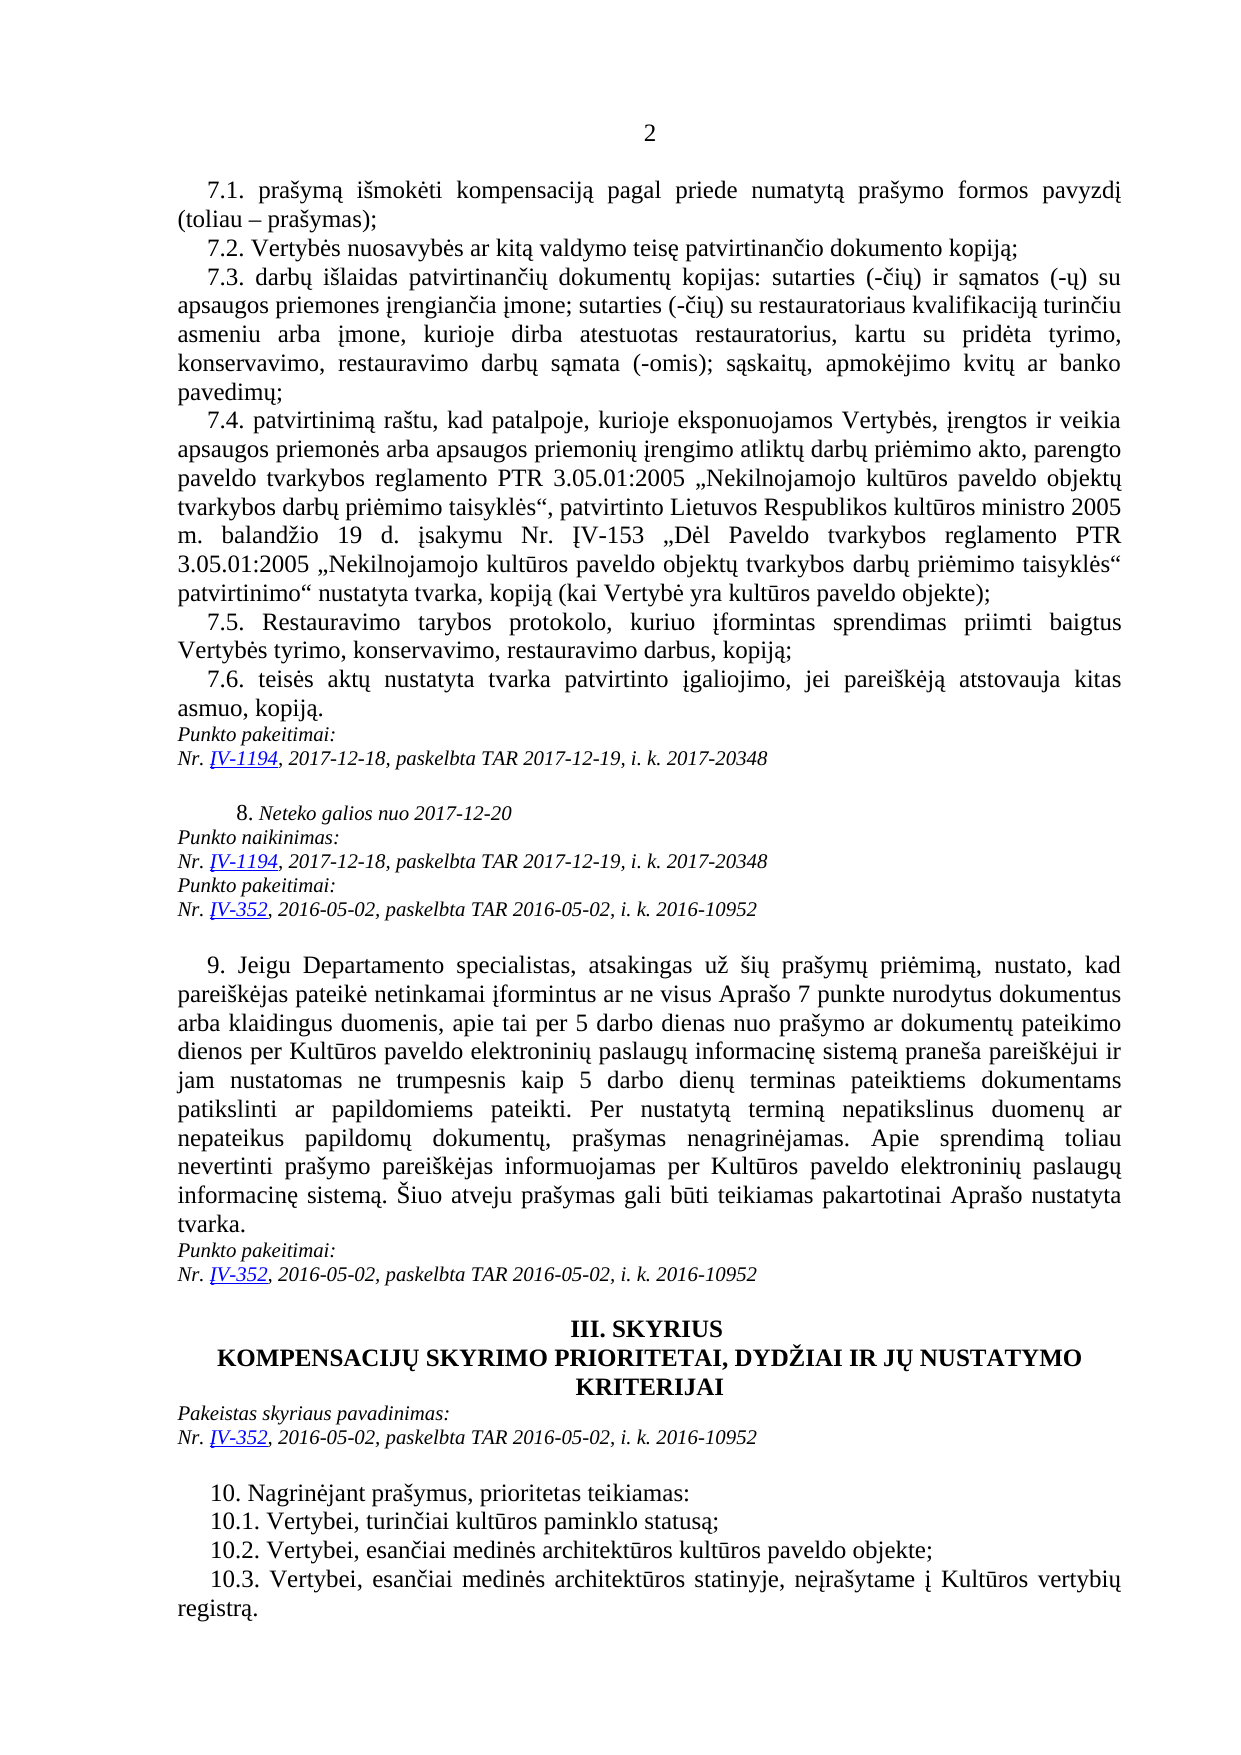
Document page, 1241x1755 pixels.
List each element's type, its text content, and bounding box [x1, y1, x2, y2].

text 10.3. Vertybei, esančiai medinės architektūros statinyje, neįrašytame į Kultūros vertybių registrą. [177, 1564, 1122, 1621]
text Punkto naikinimas: [177, 825, 1122, 849]
text 7.5. Restauravimo tarybos protokolo, kuriuo įformintas sprendimas priimti baigtus Vertybės tyrimo, konservavimo, restauravimo darbus, kopiją; [177, 607, 1122, 664]
text 9. Jeigu Departamento specialistas, atsakingas už šių prašymų priėmimą, nustato, kad pareiškėjas pateikė netinkamai įformintus ar ne visus Aprašo 7 punkte nurodytus dokumentus arba klaidingus duomenis, apie tai per 5 darbo dienas nuo prašymo ar dokumentų pateikimo dienos per Kultūros paveldo elektroninių paslaugų informacinę sistemą praneša pareiškėjui ir jam nustatomas ne trumpesnis kaip 5 darbo dienų terminas pateiktiems dokumentams patikslinti ar papildomiems pateikti. Per nustatytą terminą nepatikslinus duomenų ar nepateikus papildomų dokumentų, prašymas nenagrinėjamas. Apie sprendimą toliau nevertinti prašymo pareiškėjas informuojamas per Kultūros paveldo elektroninių paslaugų informacinę sistemą. Šiuo atveju prašymas gali būti teikiamas pakartotinai Aprašo nustatyta tvarka. [177, 950, 1122, 1238]
text Nr. ĮV-352, 2016-05-02, paskelbta TAR 2016-05-02, i. k. 2016-10952 [177, 897, 1122, 921]
text Punkto pakeitimai: [177, 722, 1122, 746]
text 7.4. patvirtinimą raštu, kad patalpoje, kurioje eksponuojamos Vertybės, įrengtos ir veikia apsaugos priemonės arba apsaugos priemonių įrengimo atliktų darbų priėmimo akto, parengto paveldo tvarkybos reglamento PTR 3.05.01:2005 „Nekilnojamojo kultūros paveldo objektų tvarkybos darbų priėmimo taisyklės“, patvirtinto Lietuvos Respublikos kultūros ministro 2005 m. balandžio 19 d. įsakymu Nr. ĮV-153 „Dėl Paveldo tvarkybos reglamento PTR 3.05.01:2005 „Nekilnojamojo kultūros paveldo objektų tvarkybos darbų priėmimo taisyklės“ patvirtinimo“ nustatyta tvarka, kopiją (kai Vertybė yra kultūros paveldo objekte); [177, 406, 1122, 607]
text 7.2. Vertybės nuosavybės ar kitą valdymo teisę patvirtinančio dokumento kopiją; [177, 233, 1122, 262]
text 7.1. prašymą išmokėti kompensaciją pagal priede numatytą prašymo formos pavyzdį (toliau – prašymas); [177, 176, 1122, 233]
text 7.3. darbų išlaidas patvirtinančių dokumentų kopijas: sutarties (-čių) ir sąmatos (-ų) su apsaugos priemones įrengiančia įmone; sutarties (-čių) su restauratoriaus kvalifikaciją turinčiu asmeniu arba įmone, kurioje dirba atestuotas restauratorius, kartu su pridėta tyrimo, konservavimo, restauravimo darbų sąmata (-omis); sąskaitų, apmokėjimo kvitų ar banko pavedimų; [177, 262, 1122, 406]
text Nr. ĮV-352, 2016-05-02, paskelbta TAR 2016-05-02, i. k. 2016-10952 [177, 1262, 1122, 1286]
text Nr. ĮV-1194, 2017-12-18, paskelbta TAR 2017-12-19, i. k. 2017-20348 [177, 746, 1122, 770]
text 10.1. Vertybei, turinčiai kultūros paminklo statusą; [177, 1506, 1122, 1535]
text Nr. ĮV-352, 2016-05-02, paskelbta TAR 2016-05-02, i. k. 2016-10952 [177, 1425, 1122, 1449]
text 8. Neteko galios nuo 2017-12-20 [177, 799, 1122, 825]
text III. SKYRIUS KOMPENSACIJŲ SKYRIMO PRIORITETAI, DYDŽIAI IR JŲ NUSTATYMO KRITERIJAI [177, 1314, 1122, 1401]
text Punkto pakeitimai: [177, 873, 1122, 897]
text 7.6. teisės aktų nustatyta tvarka patvirtinto įgaliojimo, jei pareiškėją atstovauja kitas asmuo, kopiją. [177, 664, 1122, 722]
text Punkto pakeitimai: [177, 1238, 1122, 1262]
text Pakeistas skyriaus pavadinimas: [177, 1401, 1122, 1425]
text Nr. ĮV-1194, 2017-12-18, paskelbta TAR 2017-12-19, i. k. 2017-20348 [177, 849, 1122, 873]
text 10. Nagrinėjant prašymus, prioritetas teikiamas: [177, 1478, 1122, 1506]
text 10.2. Vertybei, esančiai medinės architektūros kultūros paveldo objekte; [177, 1535, 1122, 1564]
